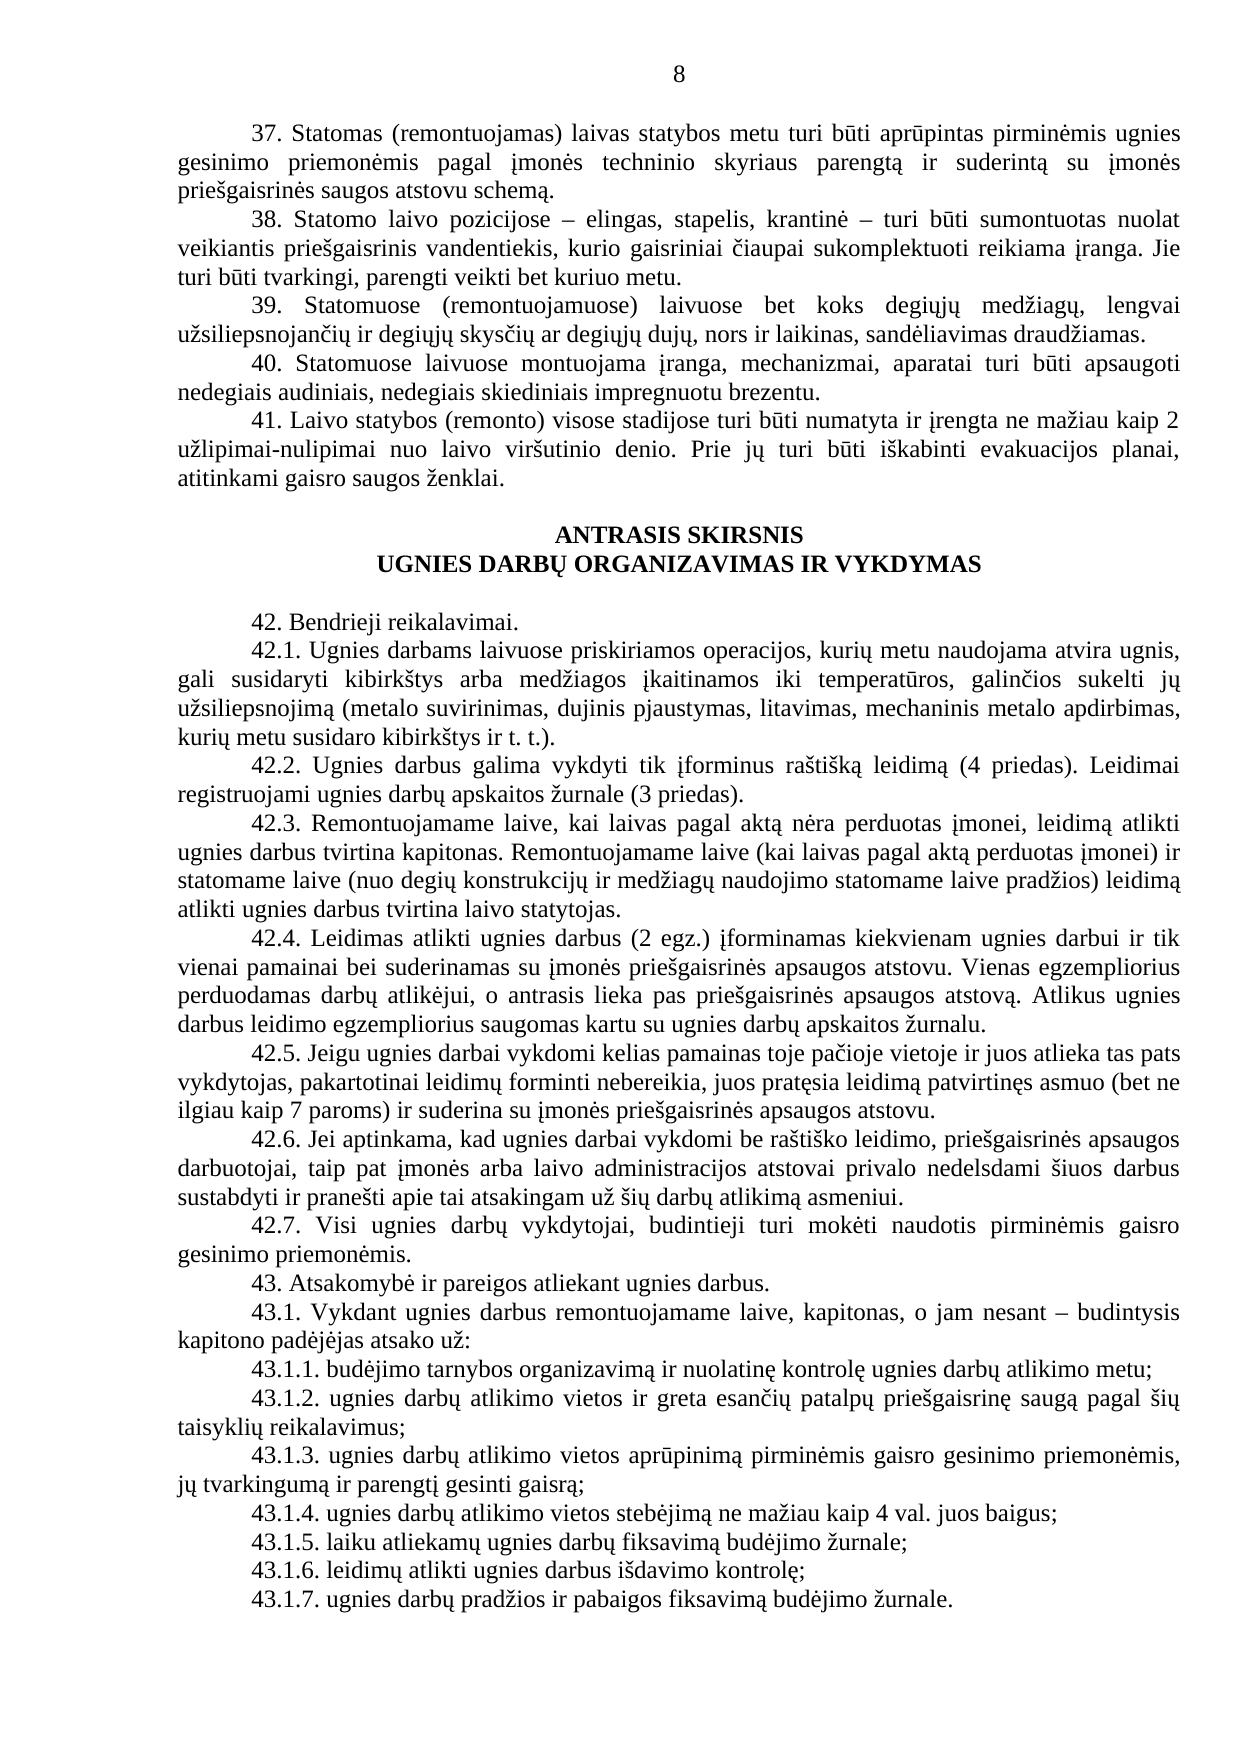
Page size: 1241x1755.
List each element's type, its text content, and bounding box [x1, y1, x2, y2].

text 40. Statomuose laivuose montuojama įranga, mechanizmai, aparatai turi būti apsaugoti nedegiais audiniais, nedegiais skiediniais impregnuotu brezentu. [177, 348, 1181, 406]
text 43.1. Vykdant ugnies darbus remontuojamame laive, kapitonas, o jam nesant – budintysis kapitono padėjėjas atsako už: [177, 1297, 1181, 1354]
text 43.1.6. leidimų atlikti ugnies darbus išdavimo kontrolę; [177, 1556, 1181, 1584]
text 42.4. Leidimas atlikti ugnies darbus (2 egz.) įforminamas kiekvienam ugnies darbui ir tik vienai pamainai bei suderinamas su įmonės priešgaisrinės apsaugos atstovu. Vienas egzempliorius perduodamas darbų atlikėjui, o antrasis lieka pas priešgaisrinės apsaugos atstovą. Atlikus ugnies darbus leidimo egzempliorius saugomas kartu su ugnies darbų apskaitos žurnalu. [177, 923, 1181, 1038]
text 42. Bendrieji reikalavimai. [177, 607, 1181, 636]
text 43.1.2. ugnies darbų atlikimo vietos ir greta esančių patalpų priešgaisrinę saugą pagal šių taisyklių reikalavimus; [177, 1383, 1181, 1441]
text 37. Statomas (remontuojamas) laivas statybos metu turi būti aprūpintas pirminėmis ugnies gesinimo priemonėmis pagal įmonės techninio skyriaus parengtą ir suderintą su įmonės priešgaisrinės saugos atstovu schemą. [177, 118, 1181, 204]
text 42.7. Visi ugnies darbų vykdytojai, budintieji turi mokėti naudotis pirminėmis gaisro gesinimo priemonėmis. [177, 1211, 1181, 1268]
text 43.1.4. ugnies darbų atlikimo vietos stebėjimą ne mažiau kaip 4 val. juos baigus; [177, 1498, 1181, 1527]
text 42.6. Jei aptinkama, kad ugnies darbai vykdomi be raštiško leidimo, priešgaisrinės apsaugos darbuotojai, taip pat įmonės arba laivo administracijos atstovai privalo nedelsdami šiuos darbus sustabdyti ir pranešti apie tai atsakingam už šių darbų atlikimą asmeniui. [177, 1124, 1181, 1211]
text 42.5. Jeigu ugnies darbai vykdomi kelias pamainas toje pačioje vietoje ir juos atlieka tas pats vykdytojas, pakartotinai leidimų forminti nebereikia, juos pratęsia leidimą patvirtinęs asmuo (bet ne ilgiau kaip 7 paroms) ir suderina su įmonės priešgaisrinės apsaugos atstovu. [177, 1038, 1181, 1124]
text 43.1.5. laiku atliekamų ugnies darbų fiksavimą budėjimo žurnale; [177, 1527, 1181, 1556]
text 42.3. Remontuojamame laive, kai laivas pagal aktą nėra perduotas įmonei, leidimą atlikti ugnies darbus tvirtina kapitonas. Remontuojamame laive (kai laivas pagal aktą perduotas įmonei) ir statomame laive (nuo degių konstrukcijų ir medžiagų naudojimo statomame laive pradžios) leidimą atlikti ugnies darbus tvirtina laivo statytojas. [177, 808, 1181, 923]
text 43. Atsakomybė ir pareigos atliekant ugnies darbus. [177, 1268, 1181, 1297]
text 43.1.7. ugnies darbų pradžios ir pabaigos fiksavimą budėjimo žurnale. [177, 1584, 1181, 1613]
text 43.1.3. ugnies darbų atlikimo vietos aprūpinimą pirminėmis gaisro gesinimo priemonėmis, jų tvarkingumą ir parengtį gesinti gaisrą; [177, 1441, 1181, 1498]
text Ugnies darbų organizavimas ir vykdymas [177, 549, 1181, 578]
text 43.1.1. budėjimo tarnybos organizavimą ir nuolatinę kontrolę ugnies darbų atlikimo metu; [177, 1354, 1181, 1383]
text 41. Laivo statybos (remonto) visose stadijose turi būti numatyta ir įrengta ne mažiau kaip 2 užlipimai-nulipimai nuo laivo viršutinio denio. Prie jų turi būti iškabinti evakuacijos planai, atitinkami gaisro saugos ženklai. [177, 406, 1181, 492]
text Antrasis skirsnis [177, 521, 1181, 549]
text 42.2. Ugnies darbus galima vykdyti tik įforminus raštišką leidimą (4 priedas). Leidimai registruojami ugnies darbų apskaitos žurnale (3 priedas). [177, 751, 1181, 808]
text 42.1. Ugnies darbams laivuose priskiriamos operacijos, kurių metu naudojama atvira ugnis, gali susidaryti kibirkštys arba medžiagos įkaitinamos iki temperatūros, galinčios sukelti jų užsiliepsnojimą (metalo suvirinimas, dujinis pjaustymas, litavimas, mechaninis metalo apdirbimas, kurių metu susidaro kibirkštys ir t. t.). [177, 636, 1181, 751]
text 39. Statomuose (remontuojamuose) laivuose bet koks degiųjų medžiagų, lengvai užsiliepsnojančių ir degiųjų skysčių ar degiųjų dujų, nors ir laikinas, sandėliavimas draudžiamas. [177, 291, 1181, 348]
text 38. Statomo laivo pozicijose – elingas, stapelis, krantinė – turi būti sumontuotas nuolat veikiantis priešgaisrinis vandentiekis, kurio gaisriniai čiaupai sukomplektuoti reikiama įranga. Jie turi būti tvarkingi, parengti veikti bet kuriuo metu. [177, 204, 1181, 291]
